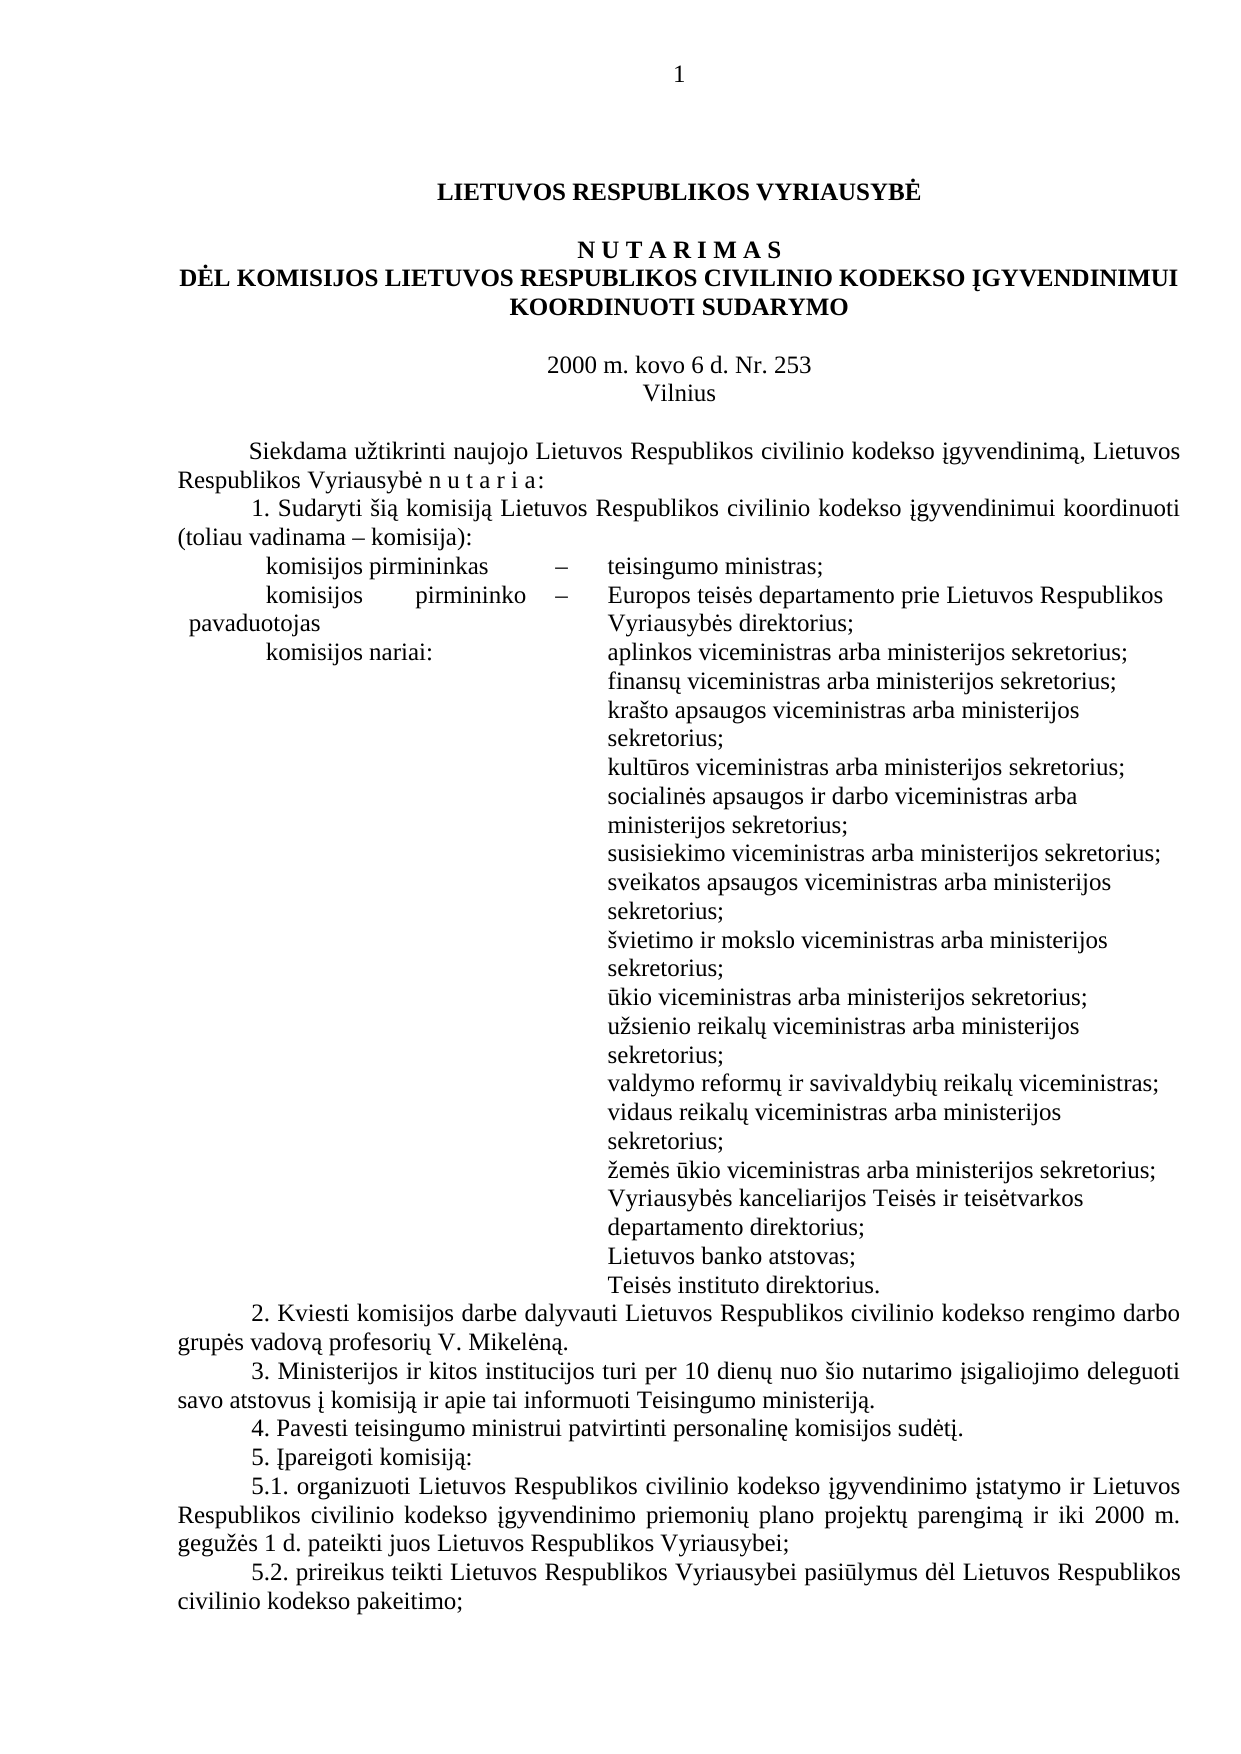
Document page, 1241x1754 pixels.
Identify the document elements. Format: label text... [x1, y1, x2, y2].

text 5. Įpareigoti komisiją: [177, 1442, 1181, 1471]
table_cell [538, 982, 596, 1011]
table_cell [538, 867, 596, 925]
table_cell susisiekimo viceministras arba ministerijos sekretorius; [596, 839, 1181, 867]
table_cell [177, 1097, 538, 1155]
table_cell [538, 1184, 596, 1241]
table_cell [177, 839, 538, 867]
table_cell [177, 867, 538, 925]
table_cell [538, 666, 596, 695]
table_cell [538, 839, 596, 867]
table_cell krašto apsaugos viceministras arba ministerijos sekretorius; [596, 695, 1181, 752]
table_cell [177, 1270, 538, 1298]
table_cell [538, 1155, 596, 1183]
text 1. Sudaryti šią komisiją Lietuvos Respublikos civilinio kodekso įgyvendinimui koordinuoti (toliau vadinama – komisija): [177, 493, 1181, 551]
text LIETUVOS RESPUBLIKOS VYRIAUSYBĖ [177, 177, 1181, 206]
text 2000 m. kovo 6 d. Nr. 253 [177, 350, 1181, 378]
table_cell [177, 982, 538, 1011]
text 5.1. organizuoti Lietuvos Respublikos civilinio kodekso įgyvendinimo įstatymo ir Lietuvos Respublikos civilinio kodekso įgyvendinimo priemonių plano projektų parengimą ir iki 2000 m. gegužės 1 d. pateikti juos Lietuvos Respublikos Vyriausybei; [177, 1471, 1181, 1557]
table_cell Lietuvos banko atstovas; [596, 1241, 1181, 1270]
table_cell [177, 925, 538, 982]
table_cell ūkio viceministras arba ministerijos sekretorius; [596, 982, 1181, 1011]
table_cell [177, 1241, 538, 1270]
table_cell [538, 1241, 596, 1270]
table_cell [177, 1155, 538, 1183]
table_cell [538, 695, 596, 752]
table_header komisijos pirmininkas [177, 551, 538, 580]
table_cell švietimo ir mokslo viceministras arba ministerijos sekretorius; [596, 925, 1181, 982]
table_cell [177, 695, 538, 752]
table_cell [538, 1069, 596, 1097]
text 3. Ministerijos ir kitos institucijos turi per 10 dienų nuo šio nutarimo įsigaliojimo deleguoti savo atstovus į komisiją ir apie tai informuoti Teisingumo ministeriją. [177, 1356, 1181, 1413]
text Siekdama užtikrinti naujojo Lietuvos Respublikos civilinio kodekso įgyvendinimą, Lietuvos Respublikos Vyriausybė nutaria: [177, 436, 1181, 493]
table_cell [177, 1011, 538, 1068]
table_cell Europos teisės departamento prie Lietuvos Respublikos Vyriausybės direktorius; [596, 580, 1181, 637]
text 5.2. prireikus teikti Lietuvos Respublikos Vyriausybei pasiūlymus dėl Lietuvos Respublikos civilinio kodekso pakeitimo; [177, 1557, 1181, 1615]
text 2. Kviesti komisijos darbe dalyvauti Lietuvos Respublikos civilinio kodekso rengimo darbo grupės vadovą profesorių V. Mikelėną. [177, 1298, 1181, 1356]
table_cell Vyriausybės kanceliarijos Teisės ir teisėtvarkos departamento direktorius; [596, 1184, 1181, 1241]
table_cell [177, 752, 538, 781]
table_cell [538, 637, 596, 666]
text DĖL KOMISIJOS LIETUVOS RESPUBLIKOS CIVILINIO KODEKSO ĮGYVENDINIMUI KOORDINUOTI SUDARYMO [177, 263, 1181, 321]
text N U T A R I M A S [177, 235, 1181, 263]
table_cell aplinkos viceministras arba ministerijos sekretorius; [596, 637, 1181, 666]
table_cell [177, 1184, 538, 1241]
table_cell žemės ūkio viceministras arba ministerijos sekretorius; [596, 1155, 1181, 1183]
table_cell socialinės apsaugos ir darbo viceministras arba ministerijos sekretorius; [596, 781, 1181, 838]
table_cell vidaus reikalų viceministras arba ministerijos sekretorius; [596, 1097, 1181, 1155]
table_cell sveikatos apsaugos viceministras arba ministerijos sekretorius; [596, 867, 1181, 925]
table_cell valdymo reformų ir savivaldybių reikalų viceministras; [596, 1069, 1181, 1097]
table_cell [538, 752, 596, 781]
table_cell užsienio reikalų viceministras arba ministerijos sekretorius; [596, 1011, 1181, 1068]
text Vilnius [177, 378, 1181, 407]
text 4. Pavesti teisingumo ministrui patvirtinti personalinę komisijos sudėtį. [177, 1413, 1181, 1442]
table_cell – [538, 580, 596, 637]
table_cell [538, 1270, 596, 1298]
table_cell [538, 781, 596, 838]
table_cell [538, 1097, 596, 1155]
table_cell komisijos nariai: [177, 637, 538, 666]
table_cell finansų viceministras arba ministerijos sekretorius; [596, 666, 1181, 695]
table_cell [538, 925, 596, 982]
table_cell komisijos pirmininko pavaduotojas [177, 580, 538, 637]
table_cell Teisės instituto direktorius. [596, 1270, 1181, 1298]
table_cell kultūros viceministras arba ministerijos sekretorius; [596, 752, 1181, 781]
table_header – [538, 551, 596, 580]
table_cell [538, 1011, 596, 1068]
table_cell [177, 781, 538, 838]
table_header teisingumo ministras; [596, 551, 1181, 580]
table_cell [177, 1069, 538, 1097]
table_cell [177, 666, 538, 695]
